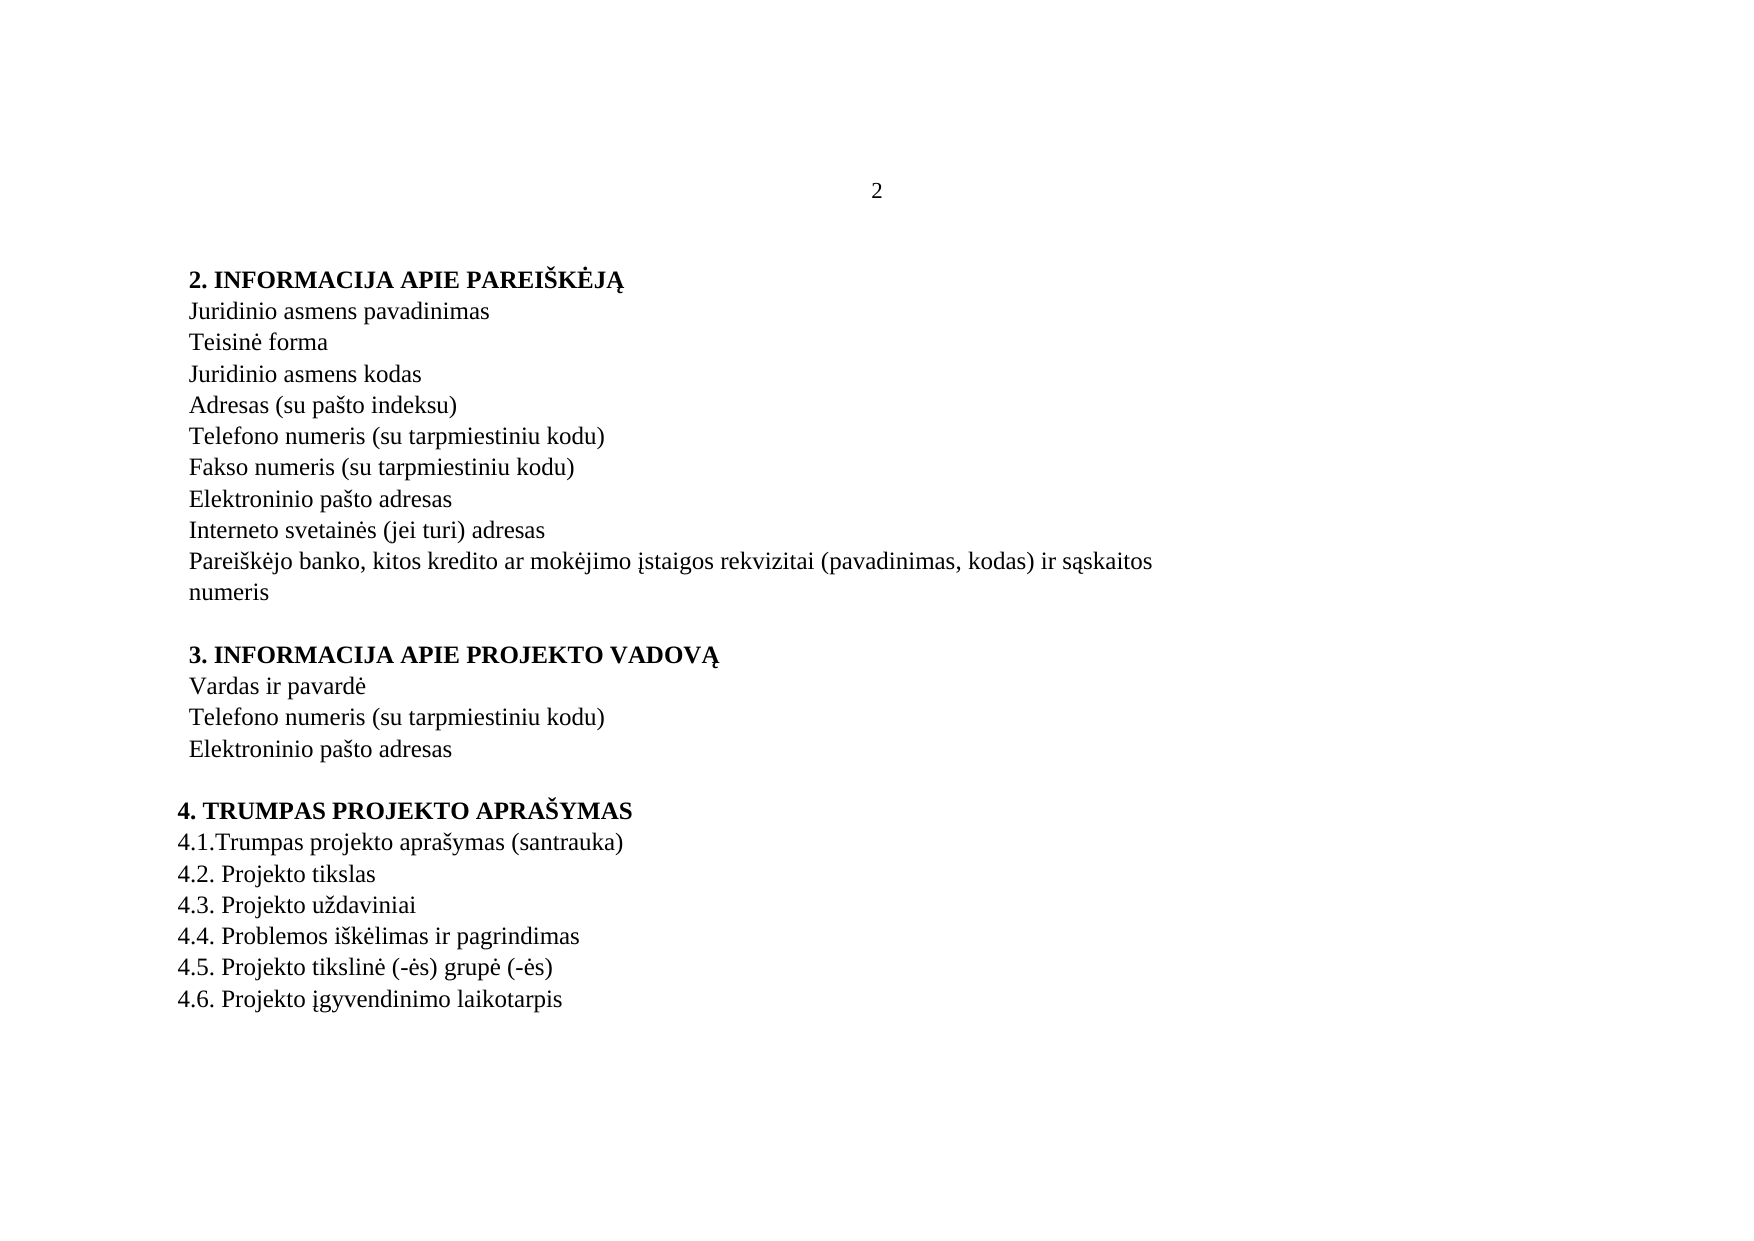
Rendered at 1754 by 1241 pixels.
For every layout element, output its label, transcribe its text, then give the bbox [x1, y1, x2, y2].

text 4.5. Projekto tikslinė (-ės) grupė (-ės) [177, 951, 1577, 982]
text 4.6. Projekto įgyvendinimo laikotarpis [177, 982, 1577, 1013]
text 4.3. Projekto uždaviniai [177, 888, 1577, 919]
text 4.1.Trumpas projekto aprašymas (santrauka) [177, 826, 1577, 857]
table_header 2. INFORMACIJA APIE PAREIŠKĖJĄ Juridinio asmens pavadinimas Teisinė forma Juridinio asmens kodas Adresas (su pašto indeksu) Telefono numeris (su tarpmiestiniu kodu) Fakso numeris (su tarpmiestiniu kodu) Elektroninio pašto adresas Interneto svetainės (jei turi) adresas Pareiškėjo banko, kitos kredito ar mokėjimo įstaigos rekvizitai (pavadinimas, kodas) ir sąskaitos numeris 3. INFORMACIJA APIE PROJEKTO VADOVĄ Vardas ir pavardė Telefono numeris (su tarpmiestiniu kodu) Elektroninio pašto adresas [177, 232, 1201, 763]
text 4. TRUMPAS PROJEKTO APRAŠYMAS [177, 794, 1577, 826]
text 4.2. Projekto tikslas [177, 857, 1577, 888]
text 4.4. Problemos iškėlimas ir pagrindimas [177, 919, 1577, 951]
